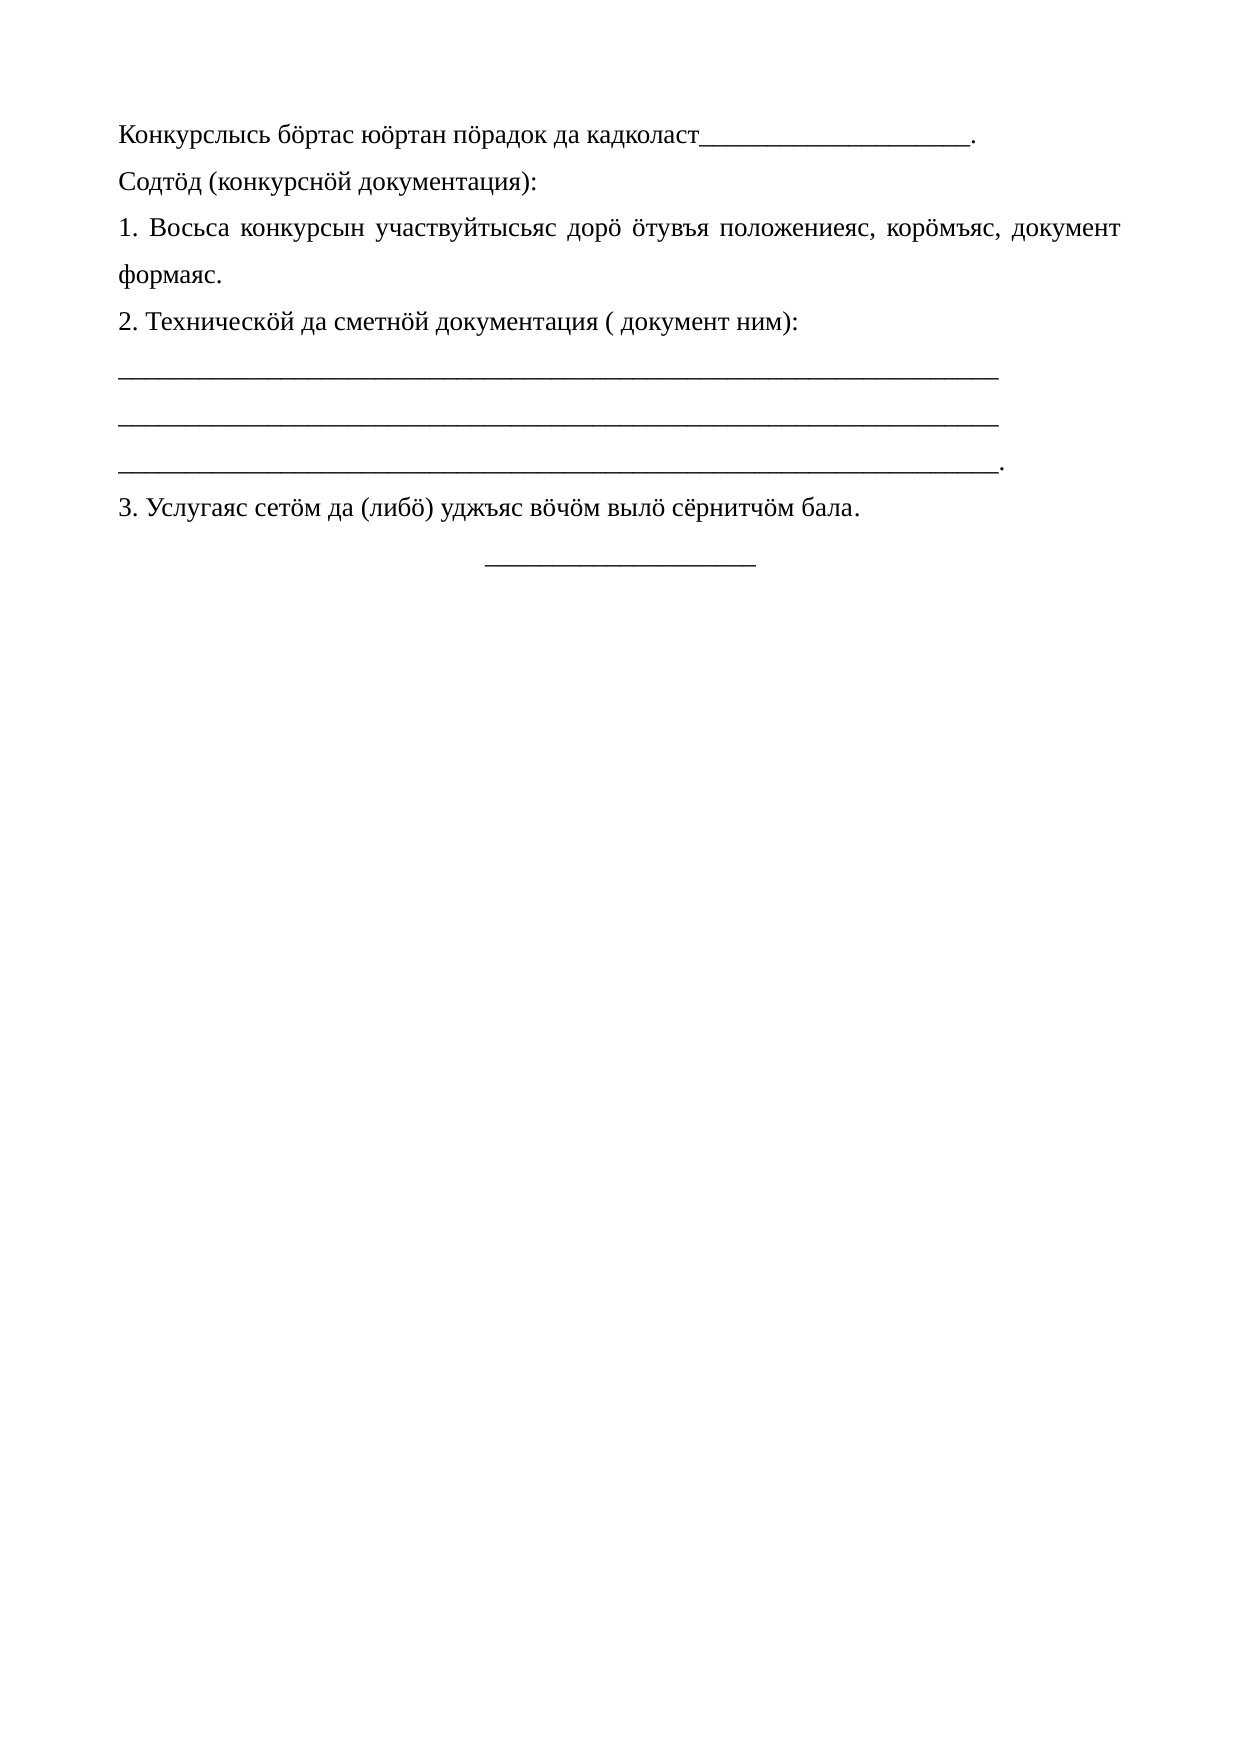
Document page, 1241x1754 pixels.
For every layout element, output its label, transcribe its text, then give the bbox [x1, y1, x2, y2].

text _________________________________________________________________. [118, 445, 1122, 476]
text 3. Услугаяс сетӧм да (либӧ) уджъяс вӧчӧм вылӧ сёрнитчӧм бала. [118, 491, 1122, 523]
text 1. Восьса конкурсын участвуйтысьяс дорӧ ӧтувъя положениеяс, корӧмъяс, документ формаяс. [118, 211, 1122, 289]
text _________________________________________________________________ [118, 398, 1122, 429]
text 2. Техническӧй да сметнӧй документация ( документ ним): [118, 305, 1122, 336]
text ____________________ [118, 538, 1122, 569]
text Содтӧд (конкурснӧй документация): [118, 165, 1122, 196]
text Конкурслысь бӧртас юӧртан пӧрадок да кадколаст____________________. [118, 118, 1122, 149]
text _________________________________________________________________ [118, 351, 1122, 383]
